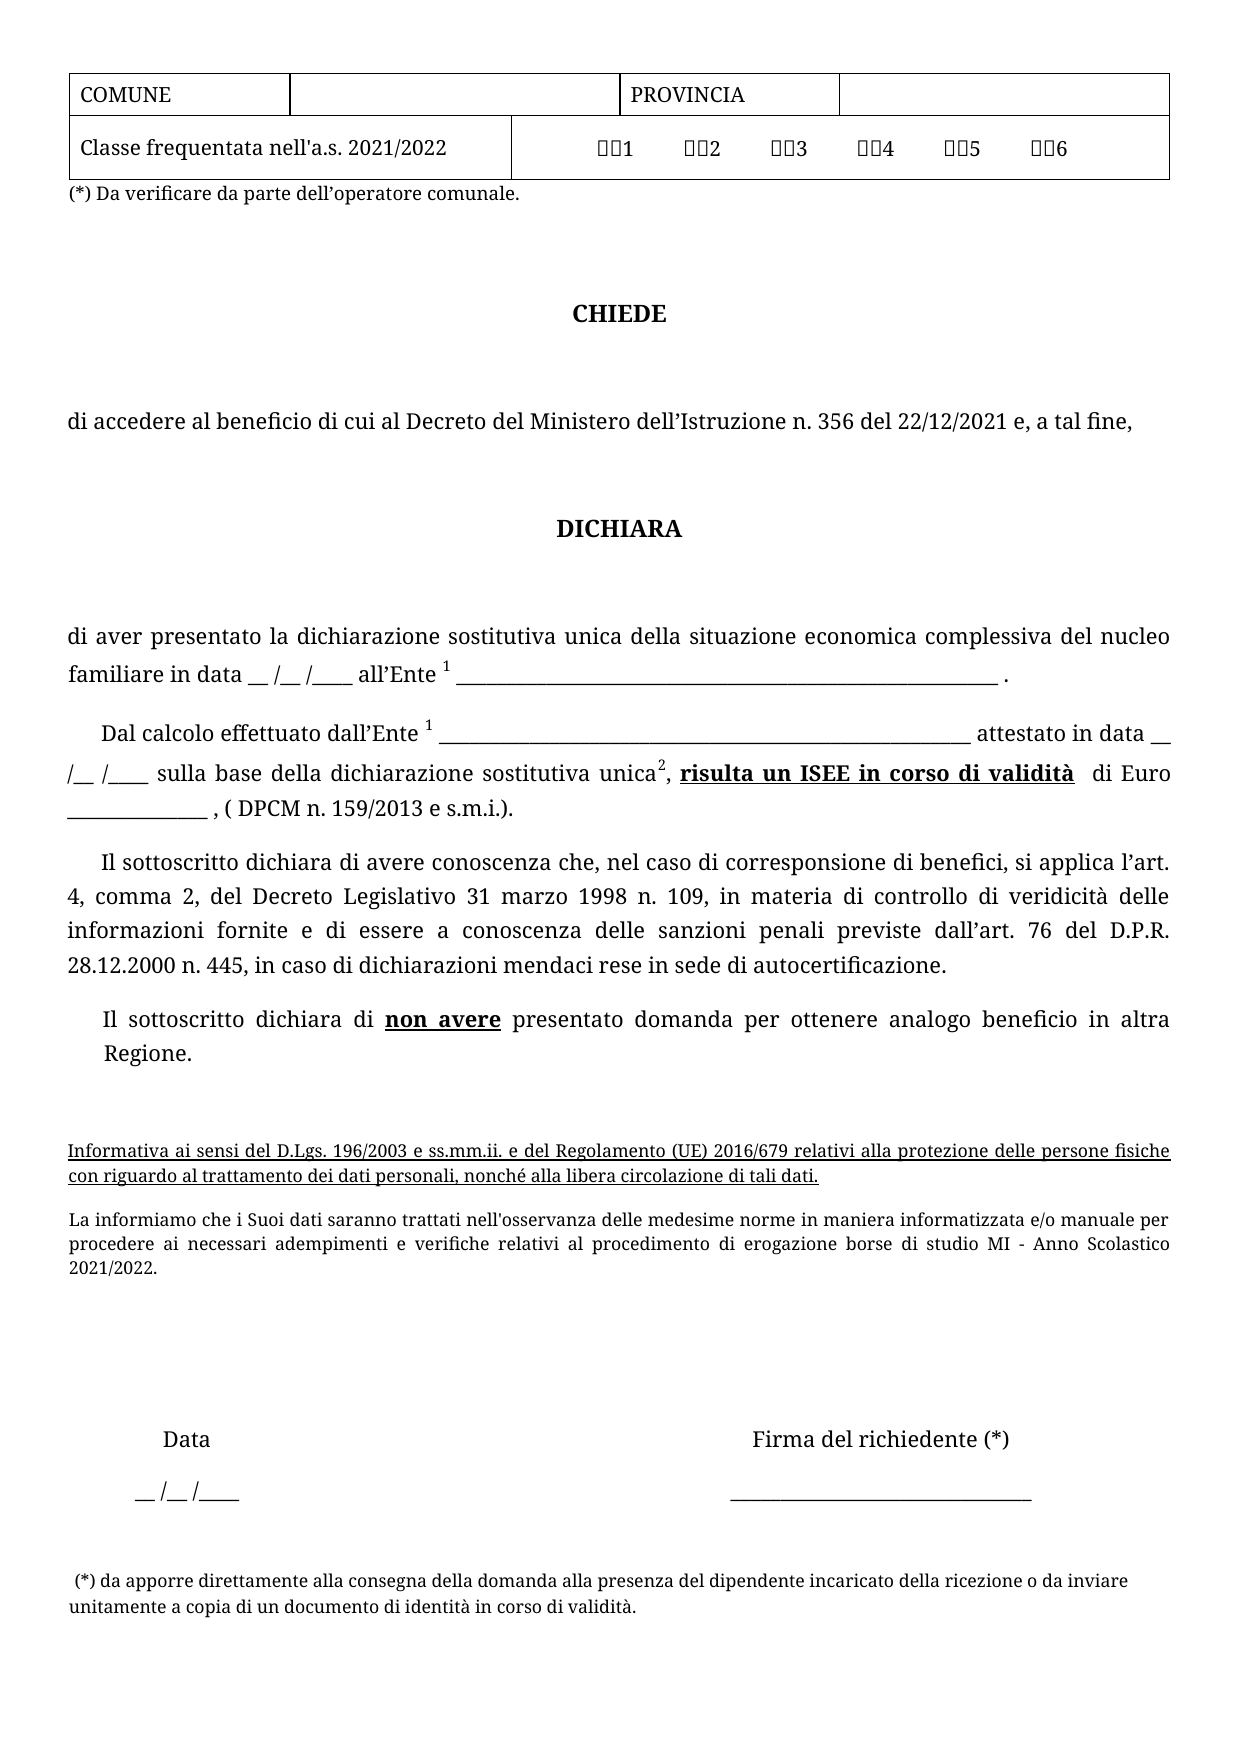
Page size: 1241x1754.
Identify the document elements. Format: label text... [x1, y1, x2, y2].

text __ /__ /____ ______________________________ [69, 1476, 1171, 1505]
text di accedere al beneficio di cui al Decreto del Ministero dell’Istruzione n. 356 del 22/12/2021 e, a tal fine, [67, 406, 1171, 436]
text Informativa ai sensi del D.Lgs. 196/2003 e ss.mm.ii. e del Regolamento (UE) 2016/679 relativi alla protezione delle persone fisiche [67, 1139, 1171, 1159]
text (*) Da verificare da parte dell’operatore comunale. [69, 180, 1171, 205]
table_cell [840, 74, 1169, 115]
text CHIEDE [67, 297, 1171, 330]
table_cell COMUNE [70, 74, 289, 115]
text Il sottoscritto dichiara di avere conoscenza che, nel caso di corresponsione di benefici, si applica l’art. 4, comma 2, del Decreto Legislativo 31 marzo 1998 n. 109, in materia di controllo di veridicità delle informazioni fornite e di essere a conoscenza delle sanzioni penali previste dall’art. 76 del D.P.R. 28.12.2000 n. 445, in caso di dichiarazioni mendaci rese in sede di autocertificazione. [67, 847, 1171, 979]
table_cell Classe frequentata nell'a.s. 2021/2022 [70, 116, 511, 179]
text Dal calcolo effettuato dall’Ente 1 _____________________________________________________ attestato in data __ /__ /____ sulla base della dichiarazione sostitutiva unica2, risulta un ISEE in corso di validità di Euro ______________ , ( DPCM n. 159/2013 e s.m.i.). [67, 715, 1171, 822]
text con riguardo al trattamento dei dati personali, nonché alla libera circolazione di tali dati. [67, 1160, 1171, 1188]
text DICHIARA [67, 512, 1171, 544]
table_cell PROVINCIA [621, 74, 839, 115]
text (*) da apporre direttamente alla consegna della domanda alla presenza del dipendente incaricato della ricezione o da inviare unitamente a copia di un documento di identità in corso di validità. [69, 1564, 1171, 1618]
text di aver presentato la dichiarazione sostitutiva unica della situazione economica complessiva del nucleo familiare in data __ /__ /____ all’Ente 1 ______________________________________________________ . [67, 621, 1171, 690]
text La informiamo che i Suoi dati saranno trattati nell'osservanza delle medesime norme in maniera informatizzata e/o manuale per procedere ai necessari adempimenti e verifiche relativi al procedimento di erogazione borse di studio MI - Anno Scolastico 2021/2022. [69, 1207, 1171, 1279]
table_cell 1 2 3 4 5 6 [512, 116, 1169, 179]
text Il sottoscritto dichiara di non avere presentato domanda per ottenere analogo beneficio in altra Regione. [102, 1004, 1171, 1068]
text Data Firma del richiedente (*) [69, 1424, 1171, 1454]
table_cell [291, 74, 619, 115]
